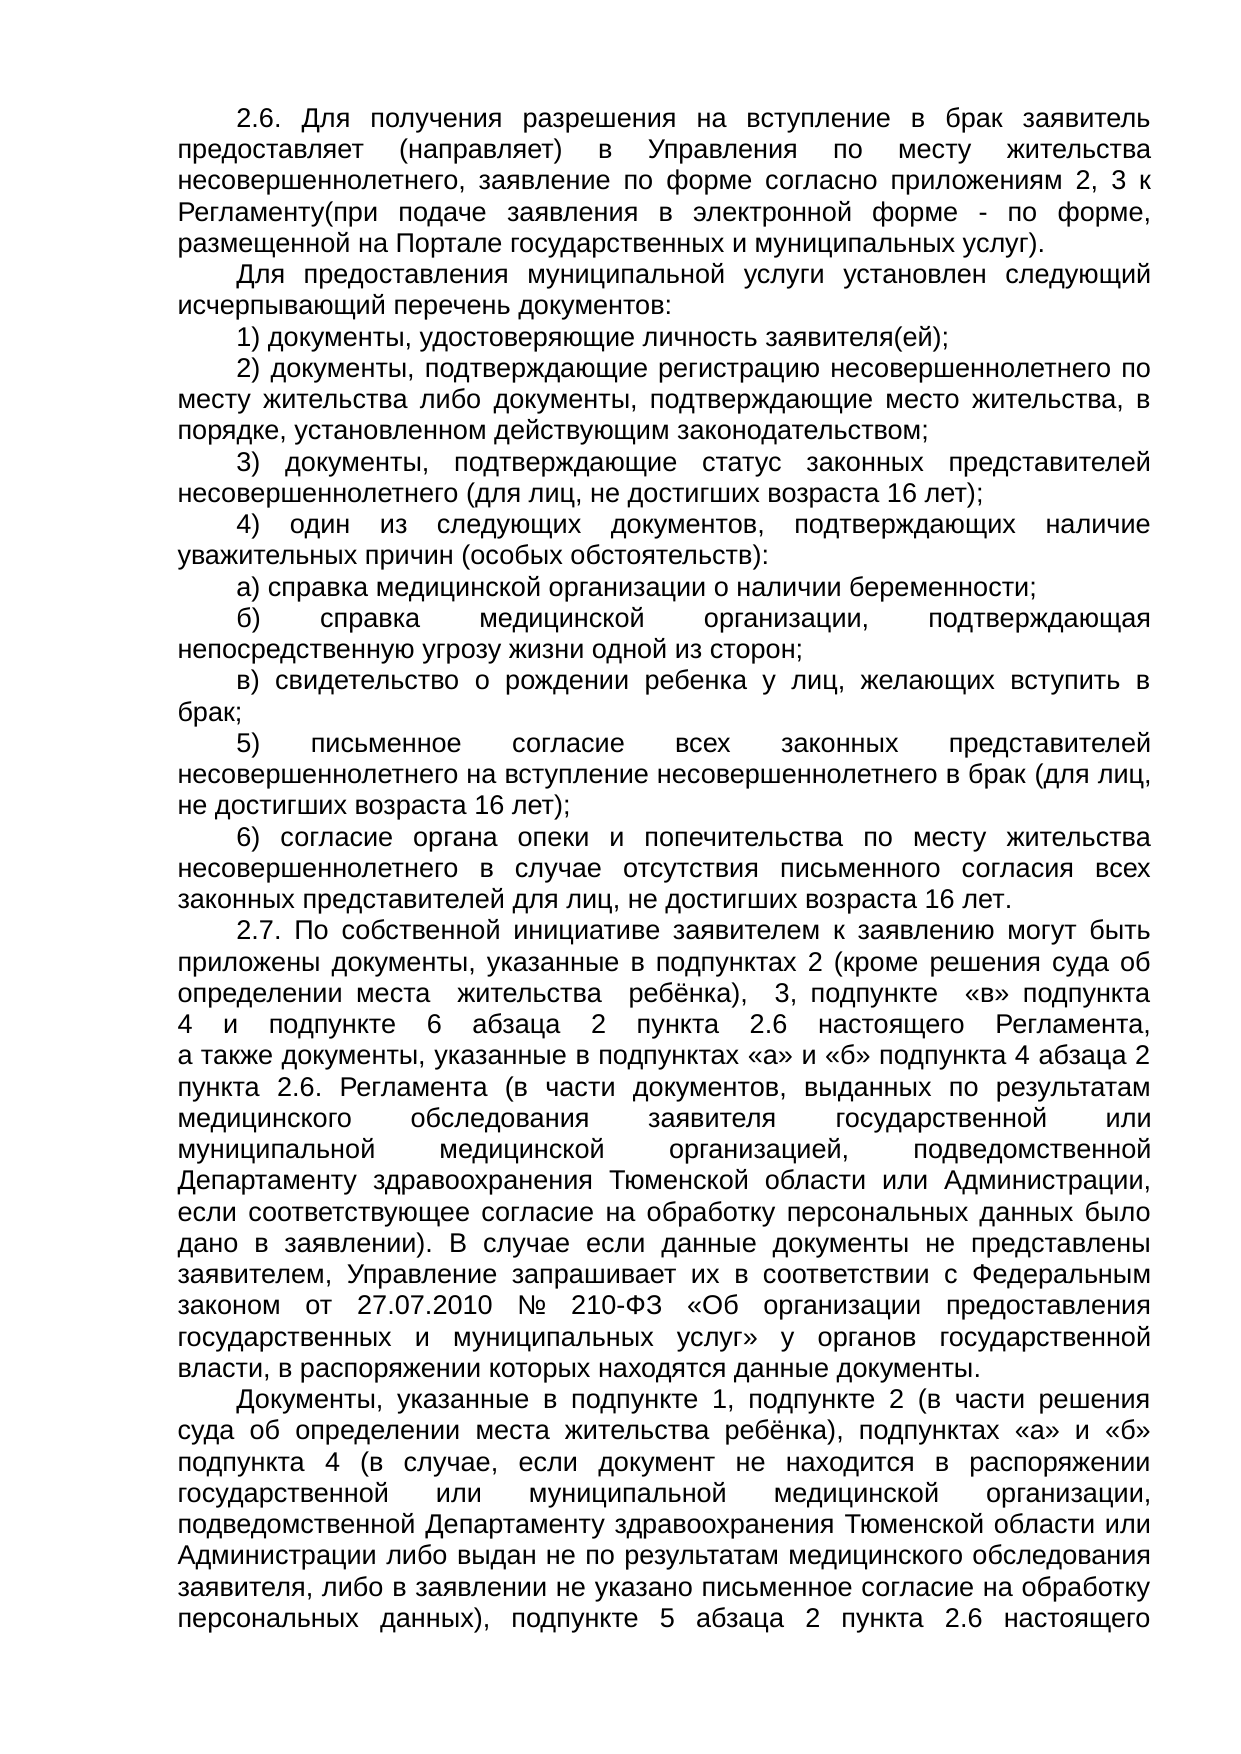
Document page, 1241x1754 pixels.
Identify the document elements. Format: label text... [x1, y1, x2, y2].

text б) справка медицинской организации, подтверждающая непосредственную угрозу жизни одной из сторон; [177, 602, 1152, 664]
text 1) документы, удостоверяющие личность заявителя(ей); [177, 321, 1152, 352]
text Для предоставления муниципальной услуги установлен следующий исчерпывающий перечень документов: [177, 258, 1152, 321]
text 2.6. Для получения разрешения на вступление в брак заявитель предоставляет (направляет) в Управления по месту жительства несовершеннолетнего, заявление по форме согласно приложениям 2, 3 к Регламенту(при подаче заявления в электронной форме - по форме, размещенной на Портале государственных и муниципальных услуг). [177, 102, 1152, 258]
text 4) один из следующих документов, подтверждающих наличие уважительных причин (особых обстоятельств): [177, 508, 1152, 571]
text в) свидетельство о рождении ребенка у лиц, желающих вступить в брак; [177, 664, 1152, 727]
text 2.7. По собственной инициативе заявителем к заявлению могут быть приложены документы, указанные в подпунктах 2 (кроме решения суда об определении места жительства ребёнка), 3, подпункте «в» подпункта 4 и подпункте 6 абзаца 2 пункта 2.6 настоящего Регламента, а также документы, указанные в подпунктах «а» и «б» подпункта 4 абзаца 2 пункта 2.6. Регламента (в части документов, выданных по результатам медицинского обследования заявителя государственной или муниципальной медицинской организацией, подведомственной Департаменту здравоохранения Тюменской области или Администрации, если соответствующее согласие на обработку персональных данных было дано в заявлении). В случае если данные документы не представлены заявителем, Управление запрашивает их в соответствии с Федеральным законом от 27.07.2010 № 210-ФЗ «Об организации предоставления государственных и муниципальных услуг» у органов государственной власти, в распоряжении которых находятся данные документы. [177, 914, 1152, 1383]
text 2) документы, подтверждающие регистрацию несовершеннолетнего по месту жительства либо документы, подтверждающие место жительства, в порядке, установленном действующим законодательством; [177, 352, 1152, 446]
text 6) согласие органа опеки и попечительства по месту жительства несовершеннолетнего в случае отсутствия письменного согласия всех законных представителей для лиц, не достигших возраста 16 лет. [177, 821, 1152, 914]
text 3) документы, подтверждающие статус законных представителей несовершеннолетнего (для лиц, не достигших возраста 16 лет); [177, 446, 1152, 508]
text Документы, указанные в подпункте 1, подпункте 2 (в части решения суда об определении места жительства ребёнка), подпунктах «а» и «б» подпункта 4 (в случае, если документ не находится в распоряжении государственной или муниципальной медицинской организации, подведомственной Департаменту здравоохранения Тюменской области или Администрации либо выдан не по результатам медицинского обследования заявителя, либо в заявлении не указано письменное согласие на обработку персональных данных), подпункте 5 абзаца 2 пункта 2.6 настоящего [177, 1383, 1152, 1633]
text 5) письменное согласие всех законных представителей несовершеннолетнего на вступление несовершеннолетнего в брак (для лиц, не достигших возраста 16 лет); [177, 727, 1152, 821]
text а) справка медицинской организации о наличии беременности; [177, 571, 1152, 602]
